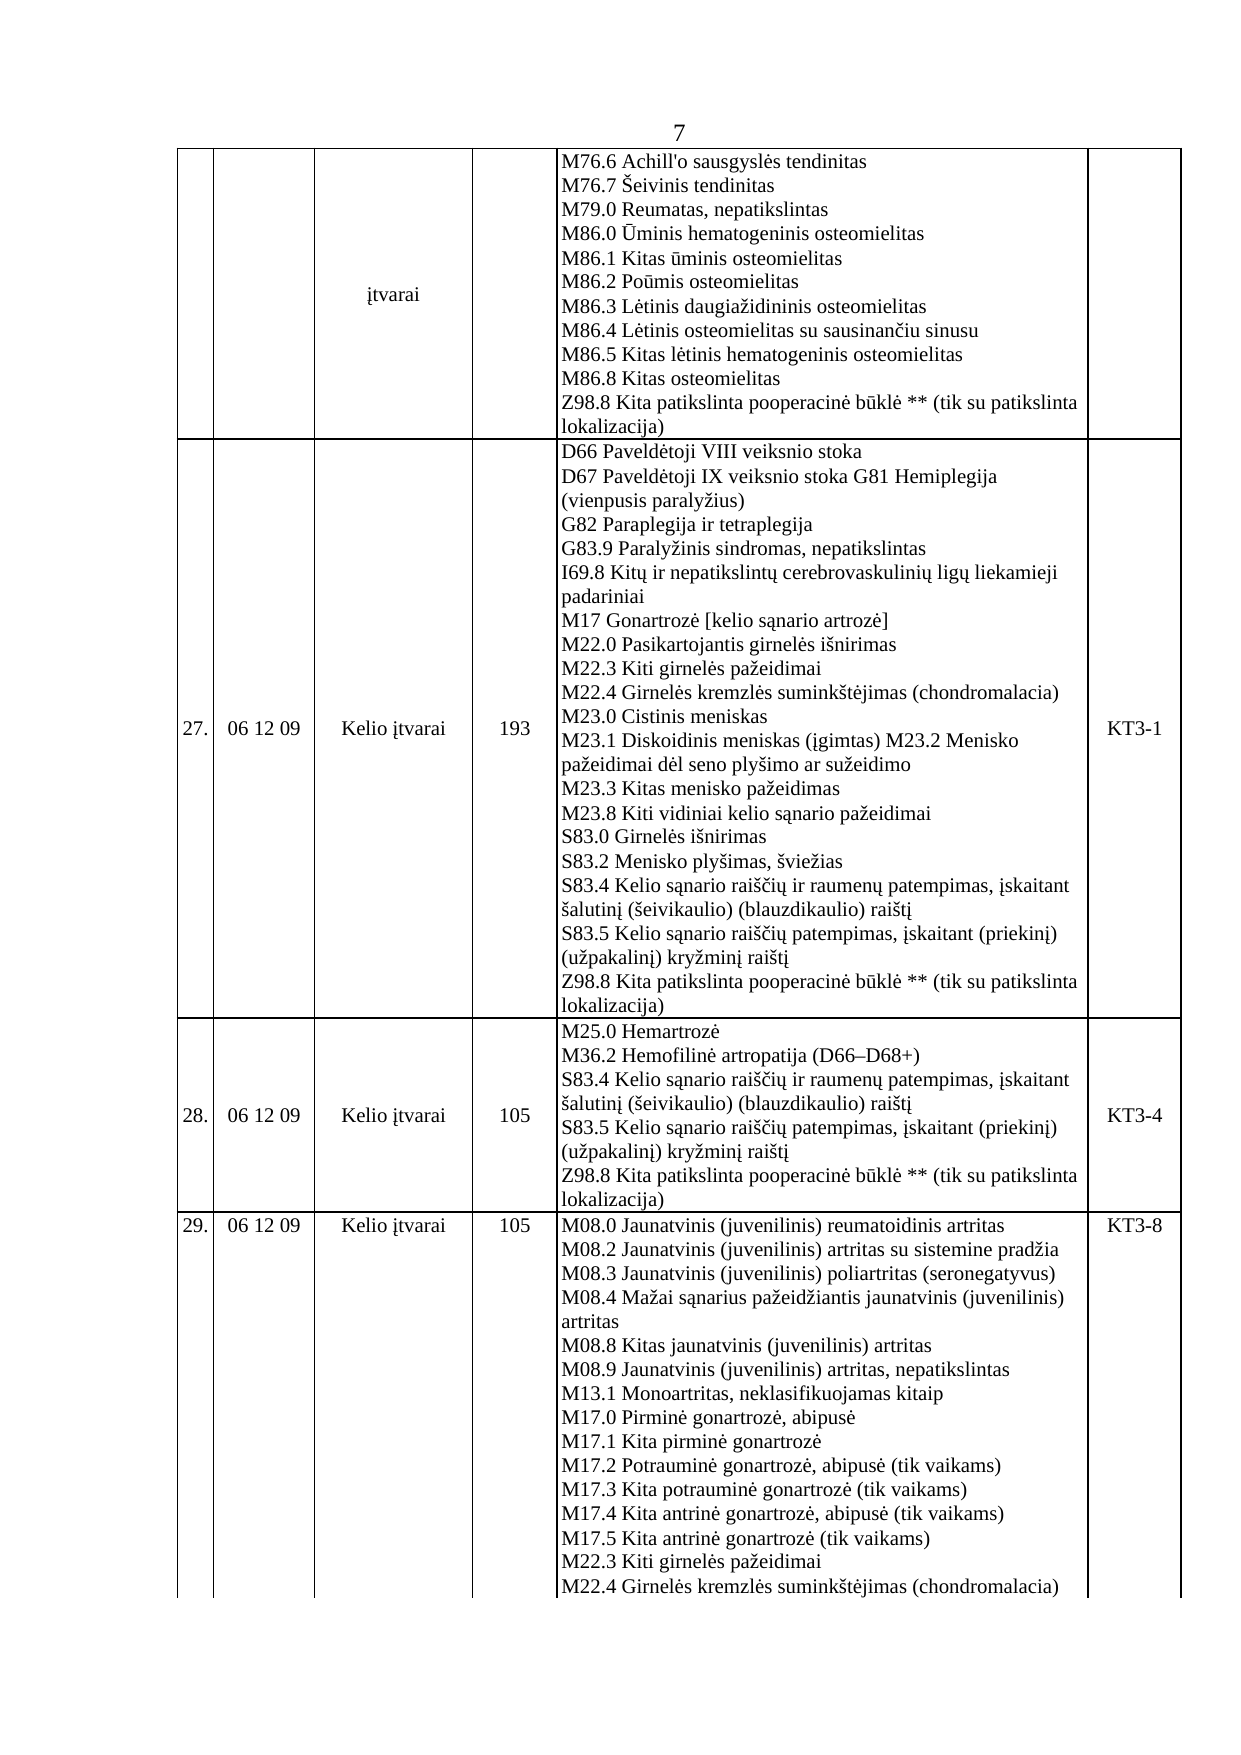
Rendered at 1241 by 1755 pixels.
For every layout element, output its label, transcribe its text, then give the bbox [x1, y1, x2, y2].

table_cell KT3-1 [1089, 440, 1180, 1017]
table_cell KT3-4 [1089, 1019, 1180, 1211]
table_cell Kelio įtvarai [315, 440, 472, 1017]
table_cell 29. [178, 1213, 213, 1598]
table_cell 06 12 09 [214, 1213, 314, 1598]
table_cell 105 [473, 1213, 556, 1598]
table_cell 26. [178, 149, 213, 438]
table_cell 06 12 09 [214, 440, 314, 1017]
table_cell 06 12 06 [214, 149, 314, 438]
table_cell Kelio įtvarai [315, 1213, 472, 1598]
table_cell 28. [178, 1019, 213, 1211]
table_cell KT0-4 [1089, 149, 1180, 438]
table_cell 105 [473, 1019, 556, 1211]
table_cell 27. [178, 440, 213, 1017]
table_cell 54 [473, 149, 556, 438]
table_cell 06 12 09 [214, 1019, 314, 1211]
table_cell KT3-8 [1089, 1213, 1180, 1598]
table_cell Kelio įtvarai [315, 1019, 472, 1211]
table_cell 193 [473, 440, 556, 1017]
table_cell Kulkšnies-pėdos įtvarai [315, 149, 472, 438]
